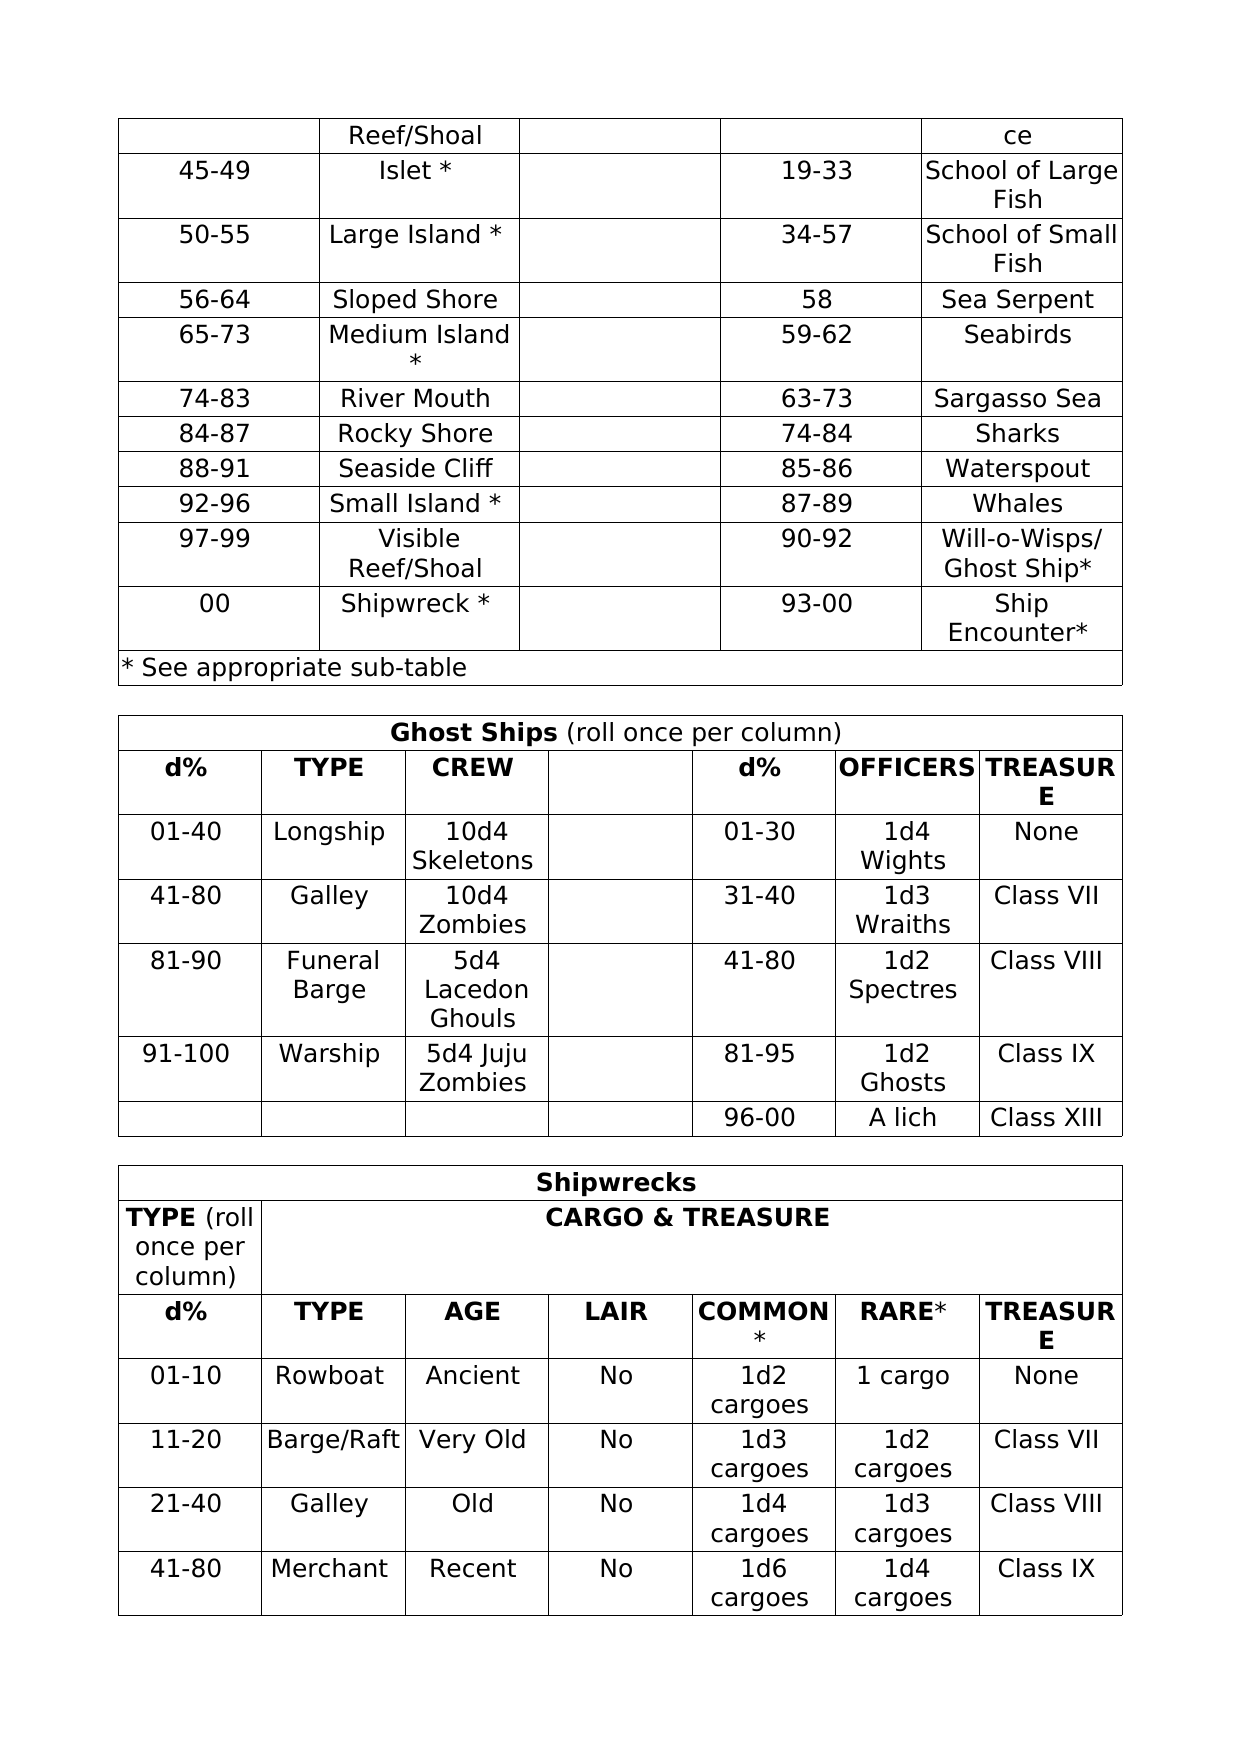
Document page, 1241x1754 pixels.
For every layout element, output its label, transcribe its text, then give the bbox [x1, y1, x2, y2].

table_cell Old [406, 1488, 548, 1551]
table_cell A lich [836, 1102, 979, 1136]
table_cell [549, 1037, 692, 1101]
table_cell Warship [262, 1037, 405, 1101]
table_cell Will-o-Wisps/Ghost Ship* [922, 523, 1122, 586]
table_cell [262, 1102, 405, 1136]
table_cell 81-90 [119, 944, 261, 1036]
table_cell Galley [262, 1488, 405, 1551]
table_cell 00 [119, 587, 319, 650]
table_cell Merchant [262, 1552, 405, 1615]
table_cell TREASURE [980, 751, 1122, 814]
table_cell CARGO & TREASURE [262, 1201, 1122, 1294]
table_cell ce [922, 119, 1122, 153]
table_cell Galley [262, 880, 405, 943]
table_cell * See appropriate sub-table [119, 651, 1122, 685]
table_cell School of Small Fish [922, 219, 1122, 282]
table_cell 1d2 cargoes [836, 1424, 979, 1487]
table_cell Class VIII [980, 944, 1122, 1036]
table_cell [520, 452, 720, 486]
table_cell Class XIII [980, 1102, 1122, 1136]
table_cell d% [119, 1295, 261, 1358]
table_cell 1d3 cargoes [836, 1488, 979, 1551]
table_cell No [549, 1359, 692, 1422]
table_cell [520, 523, 720, 586]
table_cell 1d4 cargoes [693, 1488, 835, 1551]
table_cell [549, 944, 692, 1036]
table_cell 01-40 [119, 815, 261, 878]
table_cell [721, 119, 921, 153]
table_cell 58 [721, 283, 921, 317]
table_cell 5d4 Lacedon Ghouls [406, 944, 548, 1036]
table_cell Very Old [406, 1424, 548, 1487]
table_cell 87-89 [721, 487, 921, 522]
table_header Ghost Ships (roll once per column) [119, 716, 1122, 750]
table_cell No [549, 1488, 692, 1551]
table_cell OFFICERS [836, 751, 979, 814]
table_cell 1d3 cargoes [693, 1424, 835, 1487]
table_cell 1 cargo [836, 1359, 979, 1422]
table_cell [406, 1102, 548, 1136]
table_cell 1d3 Wraiths [836, 880, 979, 943]
table_cell 97-99 [119, 523, 319, 586]
table_header Shipwrecks [119, 1166, 1122, 1200]
table_cell Ancient [406, 1359, 548, 1422]
table_cell TYPE [262, 751, 405, 814]
table_cell [520, 154, 720, 217]
table_cell 50-55 [119, 219, 319, 282]
table_cell School of Large Fish [922, 154, 1122, 217]
table_cell [549, 880, 692, 943]
table_cell 45-49 [119, 154, 319, 217]
table_cell 81-95 [693, 1037, 835, 1101]
table_cell Whales [922, 487, 1122, 522]
table_cell TYPE (roll once per column) [119, 1201, 261, 1294]
table_cell Class VII [980, 880, 1122, 943]
table_cell [520, 283, 720, 317]
table_cell [549, 1102, 692, 1136]
table_cell 1d4 Wights [836, 815, 979, 878]
table_cell [549, 751, 692, 814]
table_cell 59-62 [721, 318, 921, 381]
table_cell Class IX [980, 1037, 1122, 1101]
table_cell LAIR [549, 1295, 692, 1358]
table_cell d% [119, 751, 261, 814]
table_cell Shipwreck * [320, 587, 519, 650]
table_cell 85-86 [721, 452, 921, 486]
table_cell [549, 815, 692, 878]
table_cell None [980, 815, 1122, 878]
table_cell Seabirds [922, 318, 1122, 381]
table_cell TYPE [262, 1295, 405, 1358]
table_cell 1d2 Ghosts [836, 1037, 979, 1101]
table_cell 65-73 [119, 318, 319, 381]
table_cell [520, 318, 720, 381]
table_cell 93-00 [721, 587, 921, 650]
table_cell No [549, 1424, 692, 1487]
table_cell Islet * [320, 154, 519, 217]
table_cell 11-20 [119, 1424, 261, 1487]
table_cell [520, 382, 720, 416]
table_cell None [980, 1359, 1122, 1422]
table_cell Class VIII [980, 1488, 1122, 1551]
table_cell 84-87 [119, 417, 319, 451]
table_cell Rocky Shore [320, 417, 519, 451]
table_cell Class IX [980, 1552, 1122, 1615]
table_cell RARE* [836, 1295, 979, 1358]
table_cell Waterspout [922, 452, 1122, 486]
table_cell 41-80 [693, 944, 835, 1036]
table_cell 91-100 [119, 1037, 261, 1101]
table_cell TREASURE [980, 1295, 1122, 1358]
table_cell 01-30 [693, 815, 835, 878]
table_cell 90-92 [721, 523, 921, 586]
table_cell COMMON* [693, 1295, 835, 1358]
table_cell 96-00 [693, 1102, 835, 1136]
table_cell [119, 119, 319, 153]
table_cell Recent [406, 1552, 548, 1615]
table_cell 1d2 cargoes [693, 1359, 835, 1422]
table_cell No [549, 1552, 692, 1615]
table_cell 1d2 Spectres [836, 944, 979, 1036]
table_cell 5d4 Juju Zombies [406, 1037, 548, 1101]
table_cell 34-57 [721, 219, 921, 282]
table_cell Rowboat [262, 1359, 405, 1422]
table_cell d% [693, 751, 835, 814]
table_cell 56-64 [119, 283, 319, 317]
table_cell [520, 119, 720, 153]
table_cell 31-40 [693, 880, 835, 943]
table_cell Sargasso Sea [922, 382, 1122, 416]
table_cell Large Island * [320, 219, 519, 282]
table_cell 1d4 cargoes [836, 1552, 979, 1615]
table_cell AGE [406, 1295, 548, 1358]
table_cell 10d4 Skeletons [406, 815, 548, 878]
table_cell Funeral Barge [262, 944, 405, 1036]
table_cell Visible Reef/Shoal [320, 523, 519, 586]
table_cell 41-80 [119, 880, 261, 943]
table_cell [119, 1102, 261, 1136]
table_cell River Mouth [320, 382, 519, 416]
table_cell Medium Island * [320, 318, 519, 381]
table_cell 74-83 [119, 382, 319, 416]
table_cell 01-10 [119, 1359, 261, 1422]
table_cell Sloped Shore [320, 283, 519, 317]
table_cell [520, 219, 720, 282]
table_cell Barge/Raft [262, 1424, 405, 1487]
table_cell [520, 487, 720, 522]
table_cell 1d6 cargoes [693, 1552, 835, 1615]
table_cell Reef/Shoal [320, 119, 519, 153]
table_cell 63-73 [721, 382, 921, 416]
table_cell Small Island * [320, 487, 519, 522]
table_cell 88-91 [119, 452, 319, 486]
table_cell Sharks [922, 417, 1122, 451]
table_cell Ship Encounter* [922, 587, 1122, 650]
table_cell 10d4 Zombies [406, 880, 548, 943]
table_cell 21-40 [119, 1488, 261, 1551]
table_cell CREW [406, 751, 548, 814]
table_cell 19-33 [721, 154, 921, 217]
table_cell Longship [262, 815, 405, 878]
table_cell Seaside Cliff [320, 452, 519, 486]
table_cell 74-84 [721, 417, 921, 451]
table_cell 92-96 [119, 487, 319, 522]
table_cell Sea Serpent [922, 283, 1122, 317]
table_cell [520, 417, 720, 451]
table_cell Class VII [980, 1424, 1122, 1487]
table_cell [520, 587, 720, 650]
table_cell 41-80 [119, 1552, 261, 1615]
